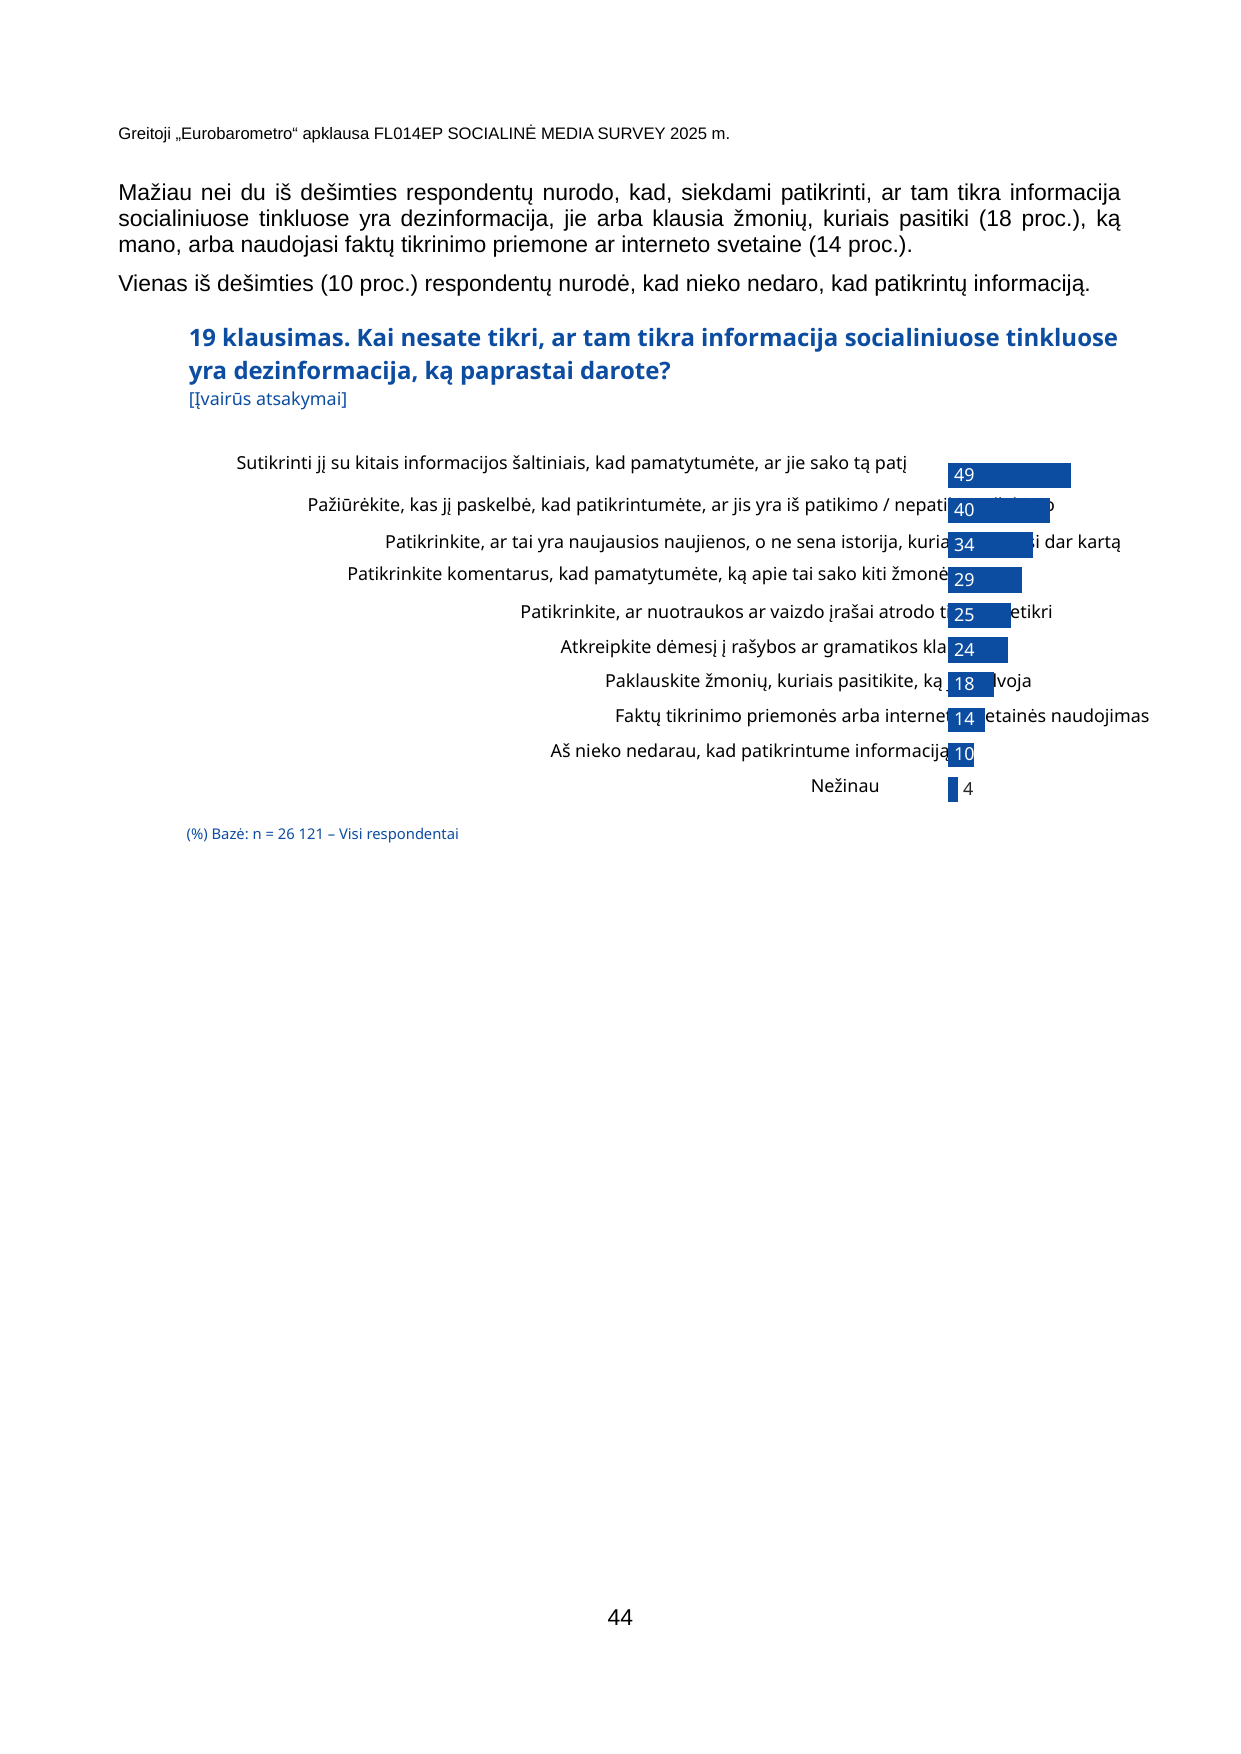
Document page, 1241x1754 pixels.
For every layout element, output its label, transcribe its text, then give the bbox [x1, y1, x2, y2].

text Vienas iš dešimties (10 proc.) respondentų nurodė, kad nieko nedaro, kad patikrintų informaciją. [118, 269, 1122, 296]
text Mažiau nei du iš dešimties respondentų nurodo, kad, siekdami patikrinti, ar tam tikra informacija socialiniuose tinkluose yra dezinformacija, jie arba klausia žmonių, kuriais pasitiki (18 proc.), ką mano, arba naudojasi faktų tikrinimo priemone ar interneto svetaine (14 proc.). [118, 179, 1122, 258]
